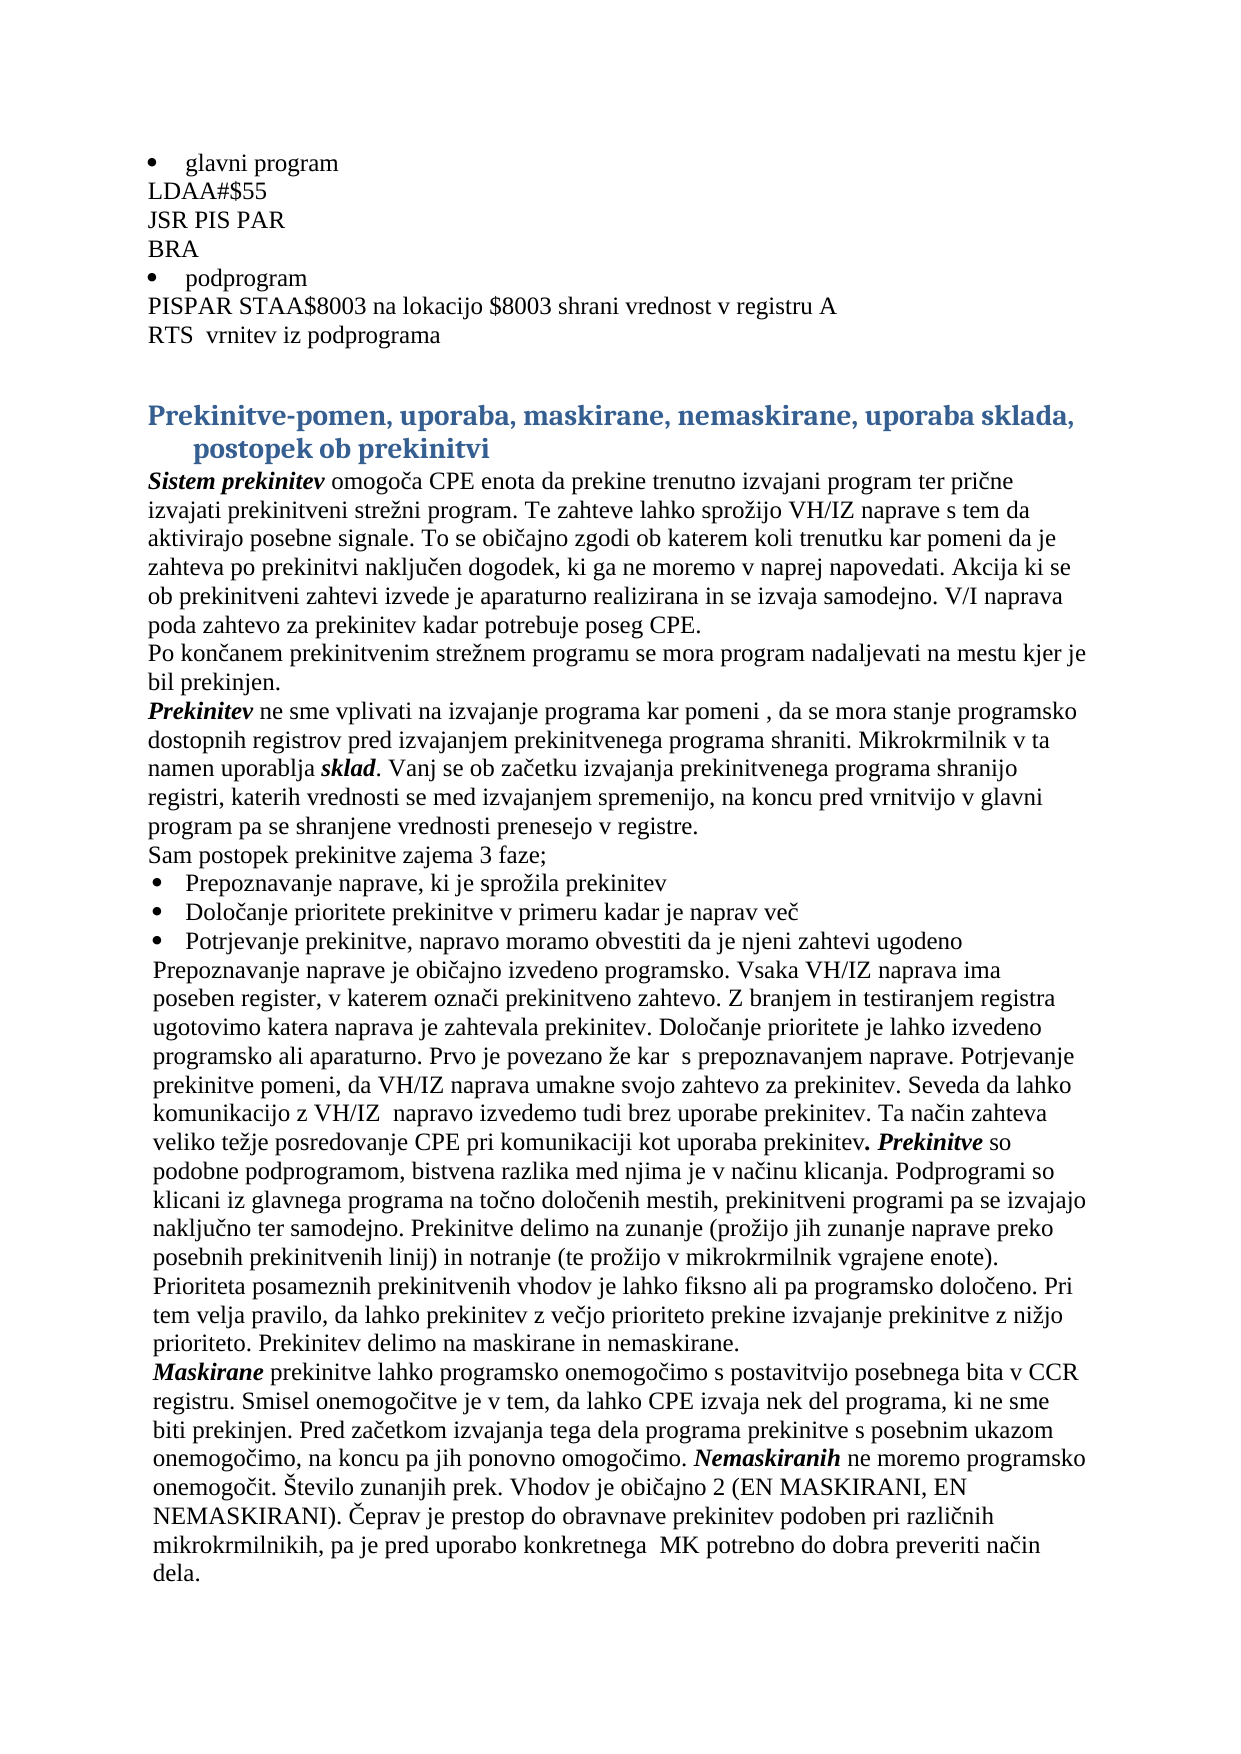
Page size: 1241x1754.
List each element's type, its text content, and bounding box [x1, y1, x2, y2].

list Prepoznavanje naprave, ki je sprožila prekinitev [153, 868, 1088, 897]
text Prepoznavanje naprave je običajno izvedeno programsko. Vsaka VH/IZ naprava ima poseben register, v katerem označi prekinitveno zahtevo. Z branjem in testiranjem registra ugotovimo katera naprava je zahtevala prekinitev. Določanje prioritete je lahko izvedeno programsko ali aparaturno. Prvo je povezano že kar s prepoznavanjem naprave. Potrjevanje prekinitve pomeni, da VH/IZ naprava umakne svojo zahtevo za prekinitev. Seveda da lahko komunikacijo z VH/IZ napravo izvedemo tudi brez uporabe prekinitev. Ta način zahteva veliko težje posredovanje CPE pri komunikaciji kot uporaba prekinitev. Prekinitve so podobne podprogramom, bistvena razlika med njima je v načinu klicanja. Podprogrami so klicani iz glavnega programa na točno določenih mestih, prekinitveni programi pa se izvajajo naključno ter samodejno. Prekinitve delimo na zunanje (prožijo jih zunanje naprave preko posebnih prekinitvenih linij) in notranje (te prožijo v mikrokrmilnik vgrajene enote). Prioriteta posameznih prekinitvenih vhodov je lahko fiksno ali pa programsko določeno. Pri tem velja pravilo, da lahko prekinitev z večjo prioriteto prekine izvajanje prekinitve z nižjo prioriteto. Prekinitev delimo na maskirane in nemaskirane. [153, 955, 1088, 1357]
text LDAA#$55 [148, 176, 1088, 205]
list Potrjevanje prekinitve, napravo moramo obvestiti da je njeni zahtevi ugodeno [153, 926, 1088, 955]
text Po končanem prekinitvenim strežnem programu se mora program nadaljevati na mestu kjer je bil prekinjen. [148, 638, 1088, 696]
text RTS vrnitev iz podprograma [148, 320, 1088, 349]
text Sistem prekinitev omogoča CPE enota da prekine trenutno izvajani program ter prične izvajati prekinitveni strežni program. Te zahteve lahko sprožijo VH/IZ naprave s tem da aktivirajo posebne signale. To se običajno zgodi ob katerem koli trenutku kar pomeni da je zahteva po prekinitvi naključen dogodek, ki ga ne moremo v naprej napovedati. Akcija ki se ob prekinitveni zahtevi izvede je aparaturno realizirana in se izvaja samodejno. V/I naprava poda zahtevo za prekinitev kadar potrebuje poseg CPE. [148, 466, 1088, 638]
text Prekinitev ne sme vplivati na izvajanje programa kar pomeni , da se mora stanje programsko dostopnih registrov pred izvajanjem prekinitvenega programa shraniti. Mikrokrmilnik v ta namen uporablja sklad. Vanj se ob začetku izvajanja prekinitvenega programa shranijo registri, katerih vrednosti se med izvajanjem spremenijo, na koncu pred vrnitvijo v glavni program pa se shranjene vrednosti prenesejo v registre. [148, 696, 1088, 840]
list podprogram [148, 263, 960, 291]
text Sam postopek prekinitve zajema 3 faze; [148, 840, 960, 868]
text JSR PIS PAR BRA [148, 205, 1088, 263]
list glavni program [148, 148, 1088, 176]
list Določanje prioritete prekinitve v primeru kadar je naprav več [153, 897, 1088, 926]
text PISPAR STAA$8003 na lokacijo $8003 shrani vrednost v registru A [148, 291, 1088, 320]
text Maskirane prekinitve lahko programsko onemogočimo s postavitvijo posebnega bita v CCR registru. Smisel onemogočitve je v tem, da lahko CPE izvaja nek del programa, ki ne sme biti prekinjen. Pred začetkom izvajanja tega dela programa prekinitve s posebnim ukazom onemogočimo, na koncu pa jih ponovno omogočimo. Nemaskiranih ne moremo programsko onemogočit. Število zunanjih prek. Vhodov je običajno 2 (EN MASKIRANI, EN NEMASKIRANI). Čeprav je prestop do obravnave prekinitev podoben pri različnih mikrokrmilnikih, pa je pred uporabo konkretnega MK potrebno do dobra preveriti način dela. [153, 1357, 1088, 1587]
subtitle Prekinitve-pomen, uporaba, maskirane, nemaskirane, uporaba sklada, postopek ob prekinitvi [148, 399, 1093, 466]
